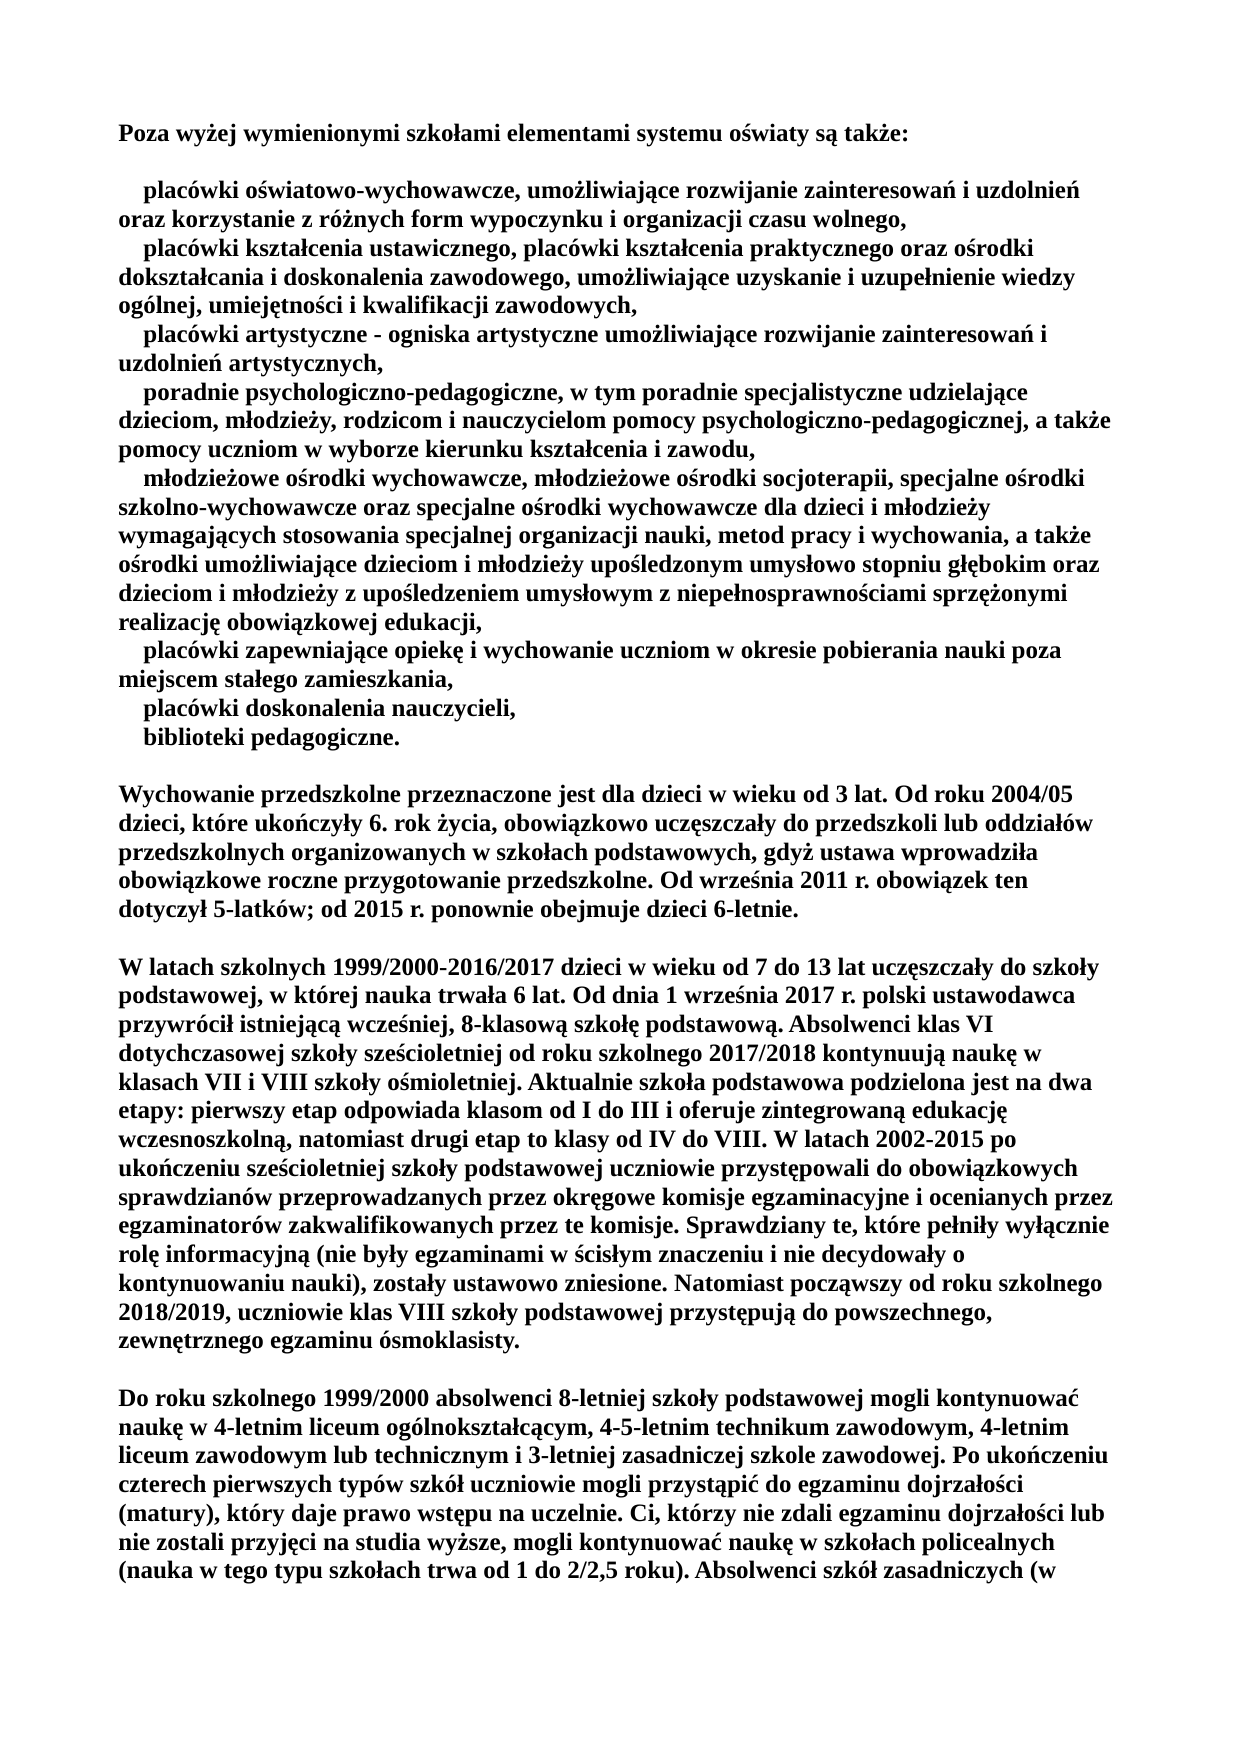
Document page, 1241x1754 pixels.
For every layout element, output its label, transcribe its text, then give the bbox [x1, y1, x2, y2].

text młodzieżowe ośrodki wychowawcze, młodzieżowe ośrodki socjoterapii, specjalne ośrodki szkolno-wychowawcze oraz specjalne ośrodki wychowawcze dla dzieci i młodzieży wymagających stosowania specjalnej organizacji nauki, metod pracy i wychowania, a także ośrodki umożliwiające dzieciom i młodzieży upośledzonym umysłowo stopniu głębokim oraz dzieciom i młodzieży z upośledzeniem umysłowym z niepełnosprawnościami sprzężonymi realizację obowiązkowej edukacji, [118, 463, 1122, 636]
text Poza wyżej wymienionymi szkołami elementami systemu oświaty są także: [118, 118, 1122, 147]
text placówki doskonalenia nauczycieli, [118, 693, 1122, 722]
text placówki artystyczne - ogniska artystyczne umożliwiające rozwijanie zainteresowań i uzdolnień artystycznych, [118, 319, 1122, 377]
text biblioteki pedagogiczne. [118, 722, 1122, 751]
text placówki zapewniające opiekę i wychowanie uczniom w okresie pobierania nauki poza miejscem stałego zamieszkania, [118, 636, 1122, 693]
text placówki kształcenia ustawicznego, placówki kształcenia praktycznego oraz ośrodki dokształcania i doskonalenia zawodowego, umożliwiające uzyskanie i uzupełnienie wiedzy ogólnej, umiejętności i kwalifikacji zawodowych, [118, 233, 1122, 319]
text Wychowanie przedszkolne przeznaczone jest dla dzieci w wieku od 3 lat. Od roku 2004/05 dzieci, które ukończyły 6. rok życia, obowiązkowo uczęszczały do przedszkoli lub oddziałów przedszkolnych organizowanych w szkołach podstawowych, gdyż ustawa wprowadziła obowiązkowe roczne przygotowanie przedszkolne. Od września 2011 r. obowiązek ten dotyczył 5-latków; od 2015 r. ponownie obejmuje dzieci 6-letnie. [118, 779, 1122, 923]
text placówki oświatowo-wychowawcze, umożliwiające rozwijanie zainteresowań i uzdolnień oraz korzystanie z różnych form wypoczynku i organizacji czasu wolnego, [118, 176, 1122, 233]
text poradnie psychologiczno-pedagogiczne, w tym poradnie specjalistyczne udzielające dzieciom, młodzieży, rodzicom i nauczycielom pomocy psychologiczno-pedagogicznej, a także pomocy uczniom w wyborze kierunku kształcenia i zawodu, [118, 377, 1122, 463]
text W latach szkolnych 1999/2000-2016/2017 dzieci w wieku od 7 do 13 lat uczęszczały do szkoły podstawowej, w której nauka trwała 6 lat. Od dnia 1 września 2017 r. polski ustawodawca przywrócił istniejącą wcześniej, 8-klasową szkołę podstawową. Absolwenci klas VI dotychczasowej szkoły sześcioletniej od roku szkolnego 2017/2018 kontynuują naukę w klasach VII i VIII szkoły ośmioletniej. Aktualnie szkoła podstawowa podzielona jest na dwa etapy: pierwszy etap odpowiada klasom od I do III i oferuje zintegrowaną edukację wczesnoszkolną, natomiast drugi etap to klasy od IV do VIII. W latach 2002-2015 po ukończeniu sześcioletniej szkoły podstawowej uczniowie przystępowali do obowiązkowych sprawdzianów przeprowadzanych przez okręgowe komisje egzaminacyjne i ocenianych przez egzaminatorów zakwalifikowanych przez te komisje. Sprawdziany te, które pełniły wyłącznie rolę informacyjną (nie były egzaminami w ścisłym znaczeniu i nie decydowały o kontynuowaniu nauki), zostały ustawowo zniesione. Natomiast począwszy od roku szkolnego 2018/2019, uczniowie klas VIII szkoły podstawowej przystępują do powszechnego, zewnętrznego egzaminu ósmoklasisty. [118, 952, 1122, 1354]
text Do roku szkolnego 1999/2000 absolwenci 8-letniej szkoły podstawowej mogli kontynuować naukę w 4-letnim liceum ogólnokształcącym, 4-5-letnim technikum zawodowym, 4-letnim liceum zawodowym lub technicznym i 3-letniej zasadniczej szkole zawodowej. Po ukończeniu czterech pierwszych typów szkół uczniowie mogli przystąpić do egzaminu dojrzałości (matury), który daje prawo wstępu na uczelnie. Ci, którzy nie zdali egzaminu dojrzałości lub nie zostali przyjęci na studia wyższe, mogli kontynuować naukę w szkołach policealnych (nauka w tego typu szkołach trwa od 1 do 2/2,5 roku). Absolwenci szkół zasadniczych (w [118, 1383, 1122, 1584]
